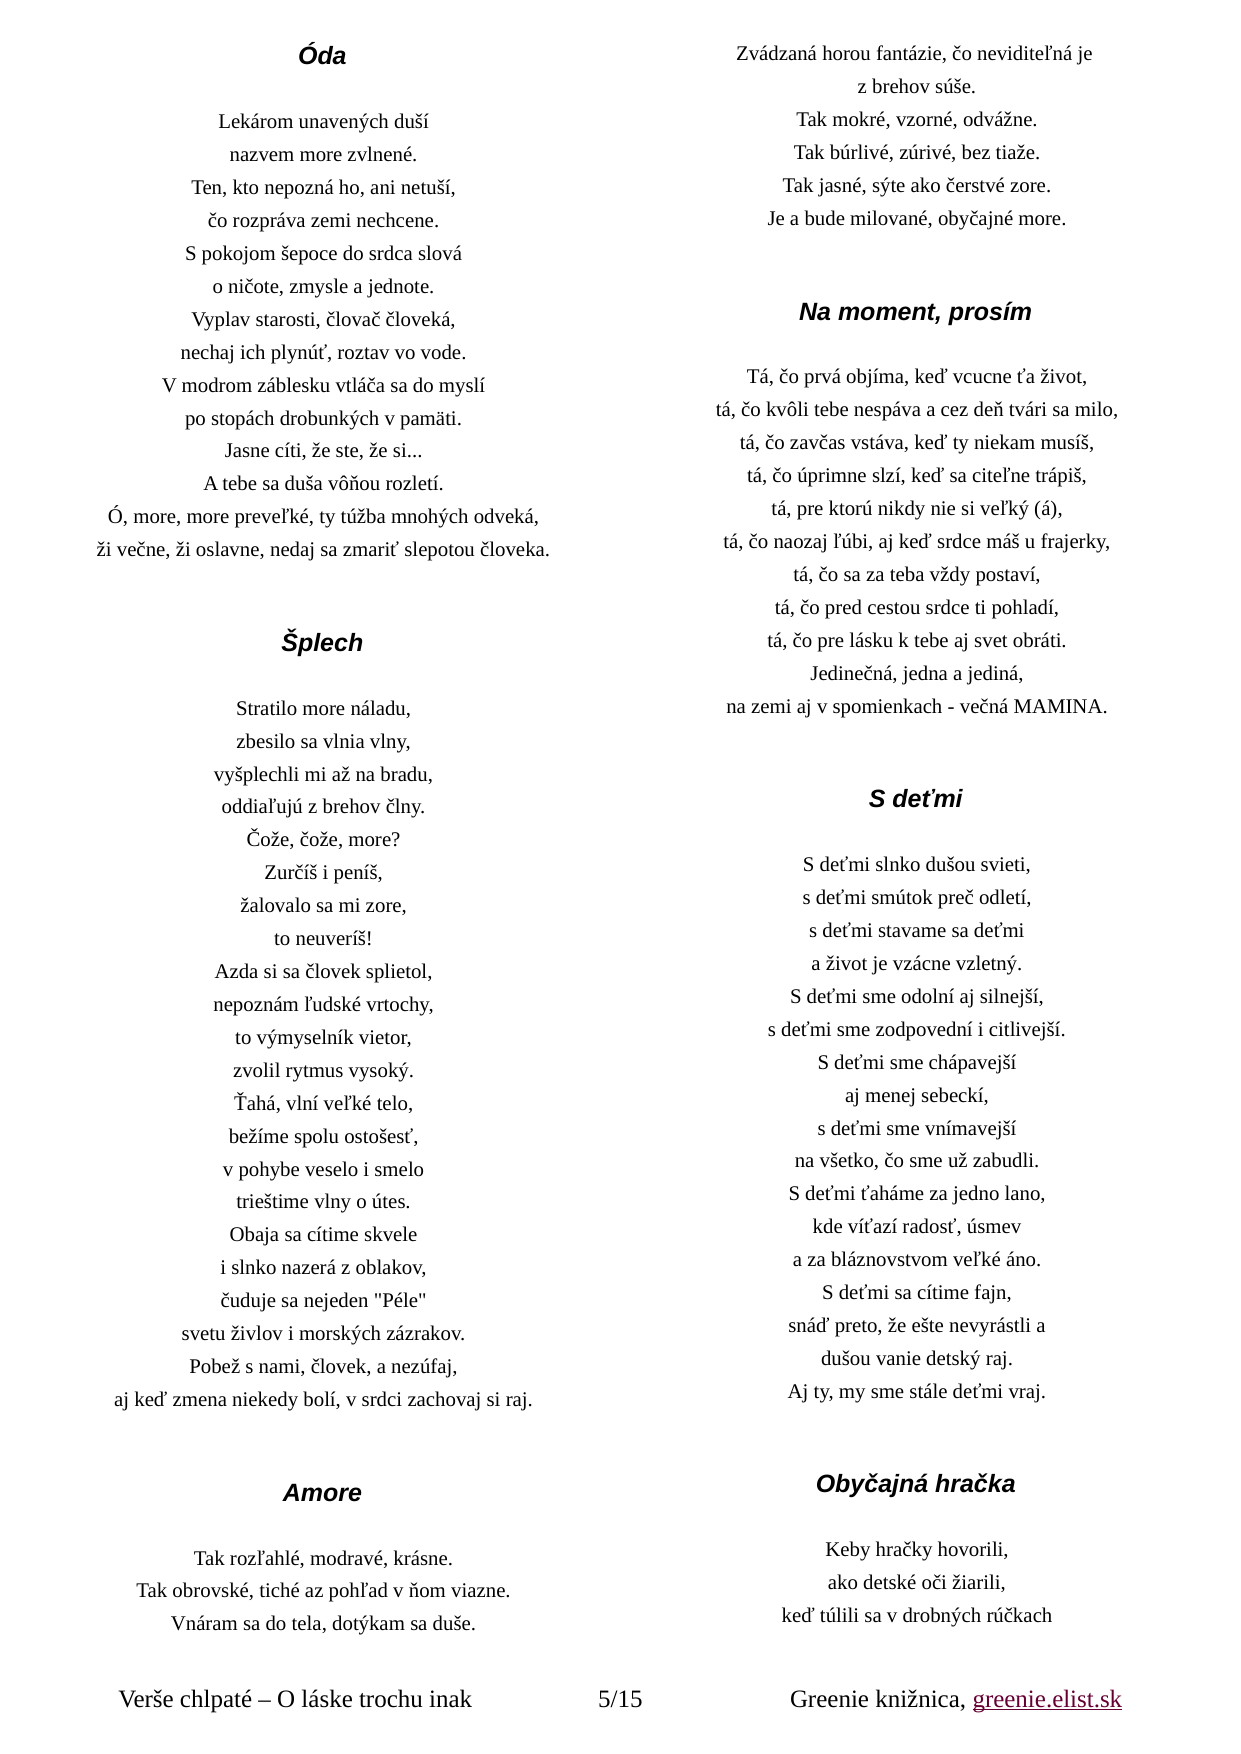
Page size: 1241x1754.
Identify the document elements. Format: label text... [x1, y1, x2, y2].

text i slnko nazerá z oblakov, [41, 1255, 605, 1279]
subtitle S deťmi [635, 784, 1199, 813]
text S deťmi sa cítime fajn, [635, 1280, 1199, 1304]
text Zurčíš i peníš, [41, 860, 605, 884]
text V modrom záblesku vtláča sa do myslí [41, 373, 605, 397]
text Čože, čože, more? [41, 827, 605, 851]
text aj menej sebeckí, [635, 1083, 1199, 1107]
text tá, čo naozaj ľúbi, aj keď srdce máš u frajerky, [635, 529, 1199, 553]
text tá, čo pre lásku k tebe aj svet obráti. [635, 628, 1199, 652]
text Je a bude milované, obyčajné more. [635, 206, 1199, 230]
text to výmyselník vietor, [41, 1025, 605, 1049]
text S deťmi sme chápavejší [635, 1050, 1199, 1074]
text čuduje sa nejeden "Péle" [41, 1288, 605, 1312]
subtitle Na moment, prosím [635, 297, 1199, 325]
text snáď preto, že ešte nevyrástli a [635, 1313, 1199, 1337]
text tá, pre ktorú nikdy nie si veľký (á), [635, 496, 1199, 520]
text v pohybe veselo i smelo [41, 1157, 605, 1181]
text S pokojom šepoce do srdca slová [41, 241, 605, 265]
text Ťahá, vlní veľké telo, [41, 1091, 605, 1115]
text Ó, more, more preveľké, ty túžba mnohých odveká, [41, 504, 605, 528]
text aj keď zmena niekedy bolí, v srdci zachovaj si raj. [41, 1387, 605, 1411]
text tá, čo sa za teba vždy postaví, [635, 562, 1199, 586]
text s deťmi smútok preč odletí, [635, 885, 1199, 909]
text Keby hračky hovorili, [635, 1537, 1199, 1561]
text na všetko, čo sme už zabudli. [635, 1148, 1199, 1172]
text Tak rozľahlé, modravé, krásne. [41, 1546, 605, 1569]
text a za bláznovstvom veľké áno. [635, 1247, 1199, 1271]
text Vyplav starosti, človač človeká, [41, 307, 605, 331]
text Lekárom unavených duší [41, 109, 605, 133]
text po stopách drobunkých v pamäti. [41, 406, 605, 429]
text s deťmi stavame sa deťmi [635, 918, 1199, 942]
text Tak búrlivé, zúrivé, bez tiaže. [635, 140, 1199, 164]
text trieštime vlny o útes. [41, 1189, 605, 1213]
subtitle Obyčajná hračka [635, 1469, 1199, 1498]
subtitle Óda [41, 41, 605, 70]
text Azda si sa človek splietol, [41, 959, 605, 983]
text žalovalo sa mi zore, [41, 893, 605, 917]
text Tak jasné, sýte ako čerstvé zore. [635, 173, 1199, 197]
text dušou vanie detský raj. [635, 1346, 1199, 1370]
subtitle Amore [41, 1478, 605, 1506]
text S deťmi ťaháme za jedno lano, [635, 1181, 1199, 1205]
text ako detské oči žiarili, [635, 1570, 1199, 1594]
text tá, čo kvôli tebe nespáva a cez deň tvári sa milo, [635, 397, 1199, 421]
text na zemi aj v spomienkach - večná MAMINA. [635, 694, 1199, 718]
text to neuveríš! [41, 926, 605, 950]
text S deťmi slnko dušou svieti, [635, 852, 1199, 876]
text keď túlili sa v drobných rúčkach [635, 1603, 1199, 1627]
text Pobež s nami, človek, a nezúfaj, [41, 1354, 605, 1378]
text S deťmi sme odolní aj silnejší, [635, 984, 1199, 1008]
text Aj ty, my sme stále deťmi vraj. [635, 1379, 1199, 1403]
text A tebe sa duša vôňou rozletí. [41, 471, 605, 495]
subtitle Šplech [41, 628, 605, 657]
text tá, čo pred cestou srdce ti pohladí, [635, 595, 1199, 619]
text Tá, čo prvá objíma, keď vcucne ťa život, [635, 364, 1199, 388]
text zvolil rytmus vysoký. [41, 1058, 605, 1082]
text o ničote, zmysle a jednote. [41, 274, 605, 298]
text kde víťazí radosť, úsmev [635, 1214, 1199, 1238]
text Jasne cíti, že ste, že si... [41, 438, 605, 462]
text Tak mokré, vzorné, odvážne. [635, 107, 1199, 131]
text svetu živlov i morských zázrakov. [41, 1321, 605, 1345]
text Vnáram sa do tela, dotýkam sa duše. [41, 1611, 605, 1635]
text Zvádzaná horou fantázie, čo neviditeľná je [635, 41, 1199, 65]
text nepoznám ľudské vrtochy, [41, 992, 605, 1016]
text z brehov súše. [635, 74, 1199, 98]
text čo rozpráva zemi nechcene. [41, 208, 605, 232]
text nazvem more zvlnené. [41, 142, 605, 166]
text bežíme spolu ostošesť, [41, 1124, 605, 1148]
text a život je vzácne vzletný. [635, 951, 1199, 975]
text zbesilo sa vlnia vlny, [41, 729, 605, 753]
text Ten, kto nepozná ho, ani netuší, [41, 175, 605, 199]
text oddiaľujú z brehov člny. [41, 794, 605, 818]
text ži večne, ži oslavne, nedaj sa zmariť slepotou človeka. [41, 537, 605, 561]
text nechaj ich plynúť, roztav vo vode. [41, 340, 605, 364]
text Jedinečná, jedna a jediná, [635, 661, 1199, 685]
text Tak obrovské, tiché az pohľad v ňom viazne. [41, 1578, 605, 1602]
text Stratilo more náladu, [41, 696, 605, 720]
text Obaja sa cítime skvele [41, 1222, 605, 1246]
text tá, čo zavčas vstáva, keď ty niekam musíš, [635, 430, 1199, 454]
text tá, čo úprimne slzí, keď sa citeľne trápiš, [635, 463, 1199, 487]
text s deťmi sme zodpovední i citlivejší. [635, 1017, 1199, 1041]
text s deťmi sme vnímavejší [635, 1116, 1199, 1139]
text vyšplechli mi až na bradu, [41, 762, 605, 786]
